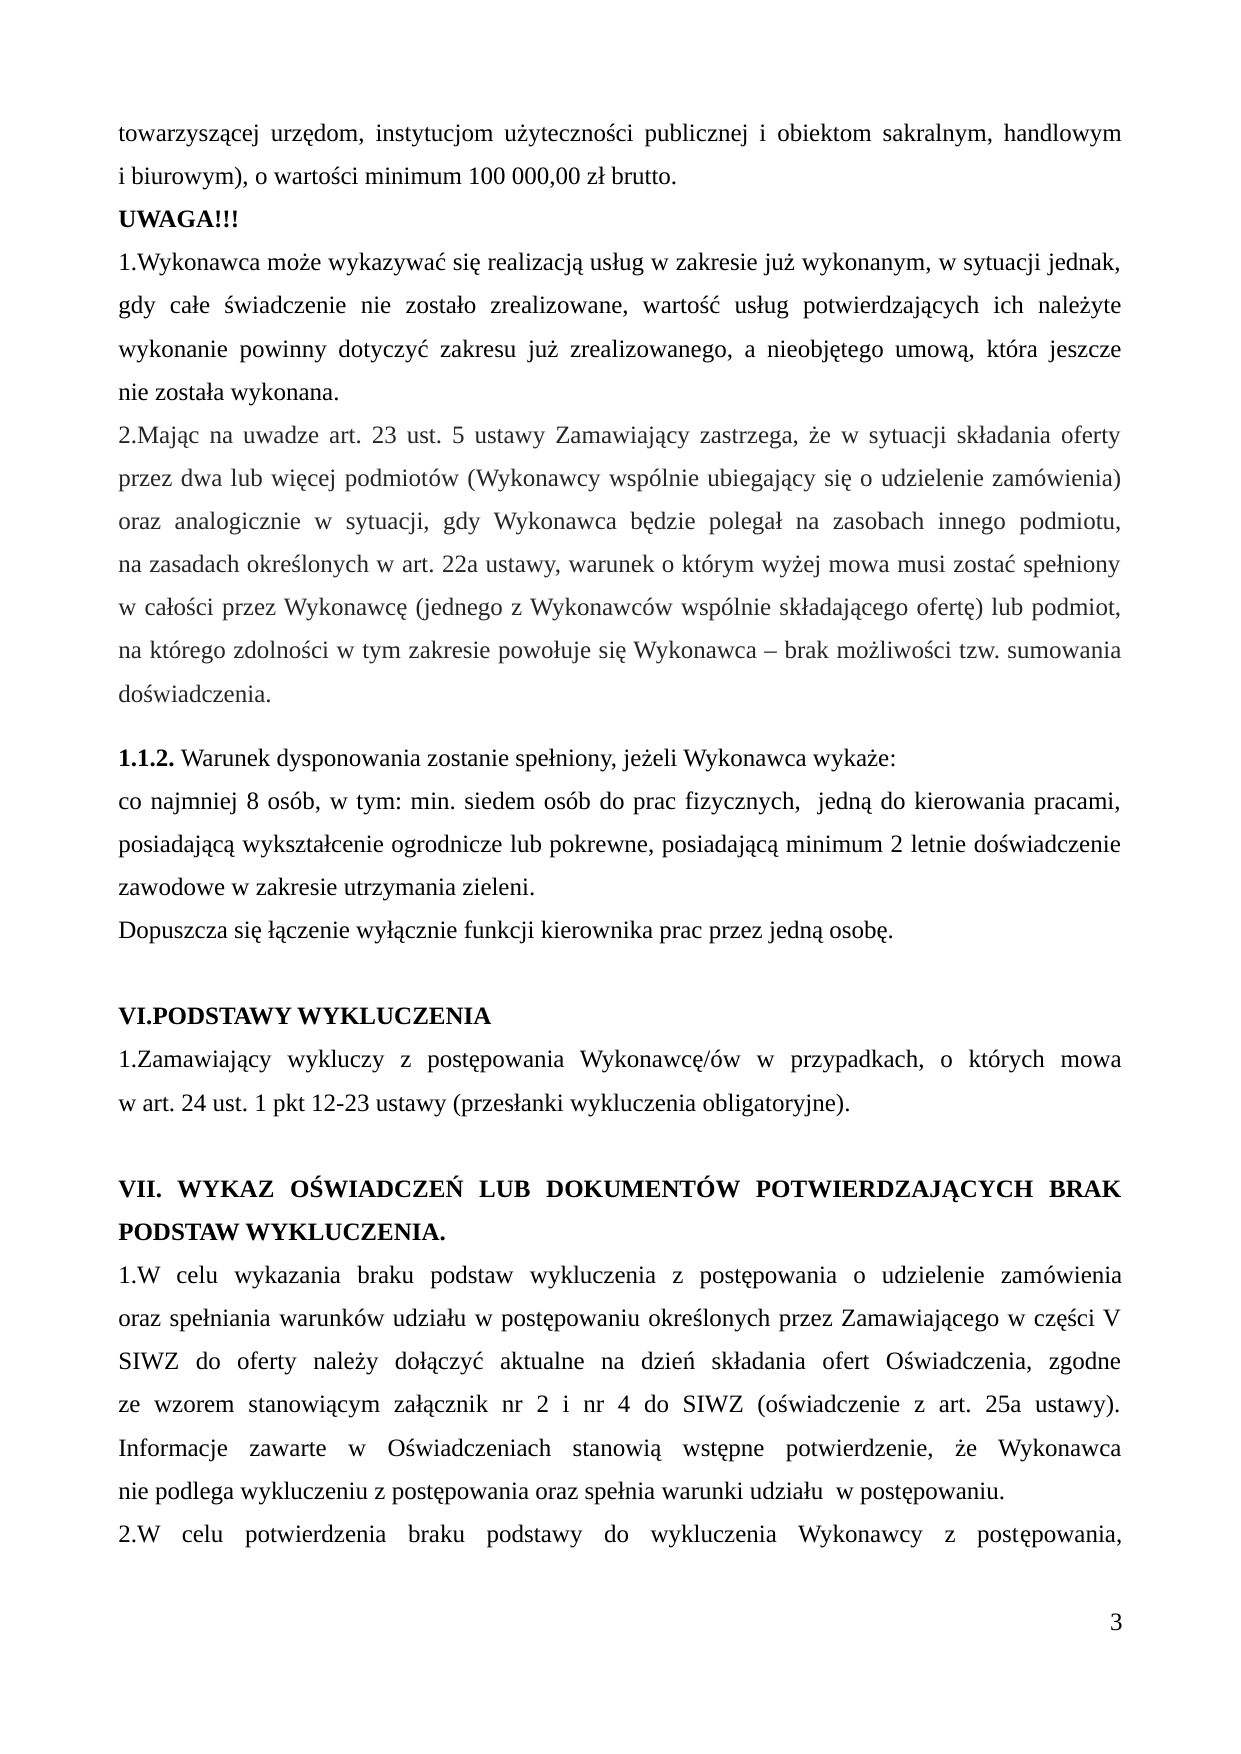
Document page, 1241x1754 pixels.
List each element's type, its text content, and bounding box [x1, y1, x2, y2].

text 1.W celu wykazania braku podstaw wykluczenia z postępowania o udzielenie zamówienia oraz spełniania warunków udziału w postępowaniu określonych przez Zamawiającego w części V SIWZ do oferty należy dołączyć aktualne na dzień składania ofert Oświadczenia, zgodne ze wzorem stanowiącym załącznik nr 2 i nr 4 do SIWZ (oświadczenie z art. 25a ustawy). Informacje zawarte w Oświadczeniach stanowią wstępne potwierdzenie, że Wykonawca nie podlega wykluczeniu z postępowania oraz spełnia warunki udziału w postępowaniu. [118, 1260, 1122, 1504]
text 2.W celu potwierdzenia braku podstawy do wykluczenia Wykonawcy z postępowania, [118, 1519, 1122, 1548]
text VII. WYKAZ OŚWIADCZEŃ LUB DOKUMENTÓW POTWIERDZAJĄCYCH BRAK PODSTAW WYKLUCZENIA. [118, 1174, 1122, 1246]
text towarzyszącej urzędom, instytucjom użyteczności publicznej i obiektom sakralnym, handlowym i biurowym), o wartości minimum 100 000,00 zł brutto. [118, 118, 1122, 190]
text Dopuszcza się łączenie wyłącznie funkcji kierownika prac przez jedną osobę. [118, 915, 1122, 944]
text UWAGA!!! [118, 204, 1122, 233]
text 1.Zamawiający wykluczy z postępowania Wykonawcę/ów w przypadkach, o których mowa w art. 24 ust. 1 pkt 12-23 ustawy (przesłanki wykluczenia obligatoryjne). [118, 1044, 1122, 1116]
text 2.Mając na uwadze art. 23 ust. 5 ustawy Zamawiający zastrzega, że w sytuacji składania oferty przez dwa lub więcej podmiotów (Wykonawcy wspólnie ubiegający się o udzielenie zamówienia) oraz analogicznie w sytuacji, gdy Wykonawca będzie polegał na zasobach innego podmiotu, na zasadach określonych w art. 22a ustawy, warunek o którym wyżej mowa musi zostać spełniony w całości przez Wykonawcę (jednego z Wykonawców wspólnie składającego ofertę) lub podmiot, na którego zdolności w tym zakresie powołuje się Wykonawca – brak możliwości tzw. sumowania doświadczenia. [118, 420, 1122, 707]
text co najmniej 8 osób, w tym: min. siedem osób do prac fizycznych, jedną do kierowania pracami, posiadającą wykształcenie ogrodnicze lub pokrewne, posiadającą minimum 2 letnie doświadczenie zawodowe w zakresie utrzymania zieleni. [118, 786, 1122, 901]
text VI.PODSTAWY WYKLUCZENIA [118, 958, 1122, 1030]
text 1.Wykonawca może wykazywać się realizacją usług w zakresie już wykonanym, w sytuacji jednak, gdy całe świadczenie nie zostało zrealizowane, wartość usług potwierdzających ich należyte wykonanie powinny dotyczyć zakresu już zrealizowanego, a nieobjętego umową, która jeszcze nie została wykonana. [118, 247, 1122, 406]
text 1.1.2. Warunek dysponowania zostanie spełniony, jeżeli Wykonawca wykaże: [118, 743, 1122, 771]
